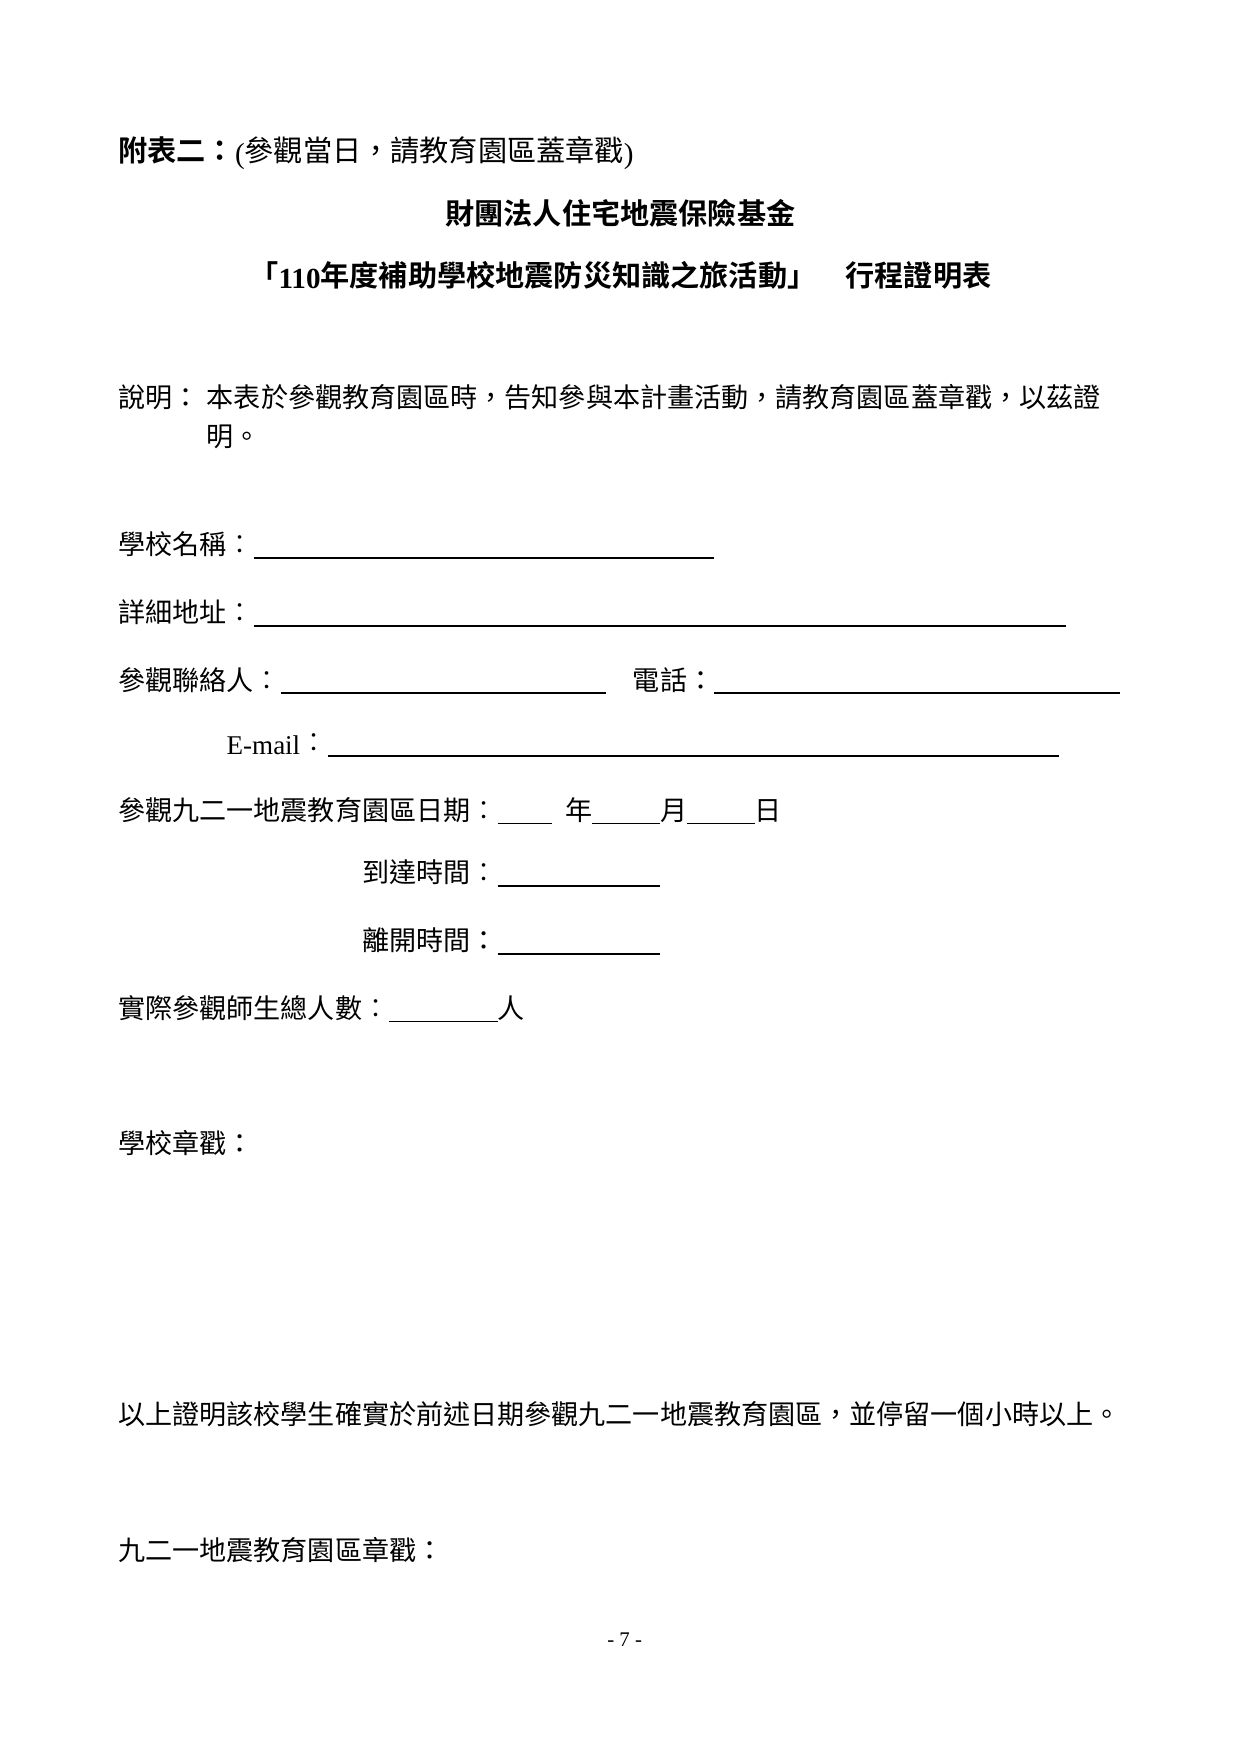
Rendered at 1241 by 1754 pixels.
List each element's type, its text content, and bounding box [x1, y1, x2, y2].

text 「110年度補助學校地震防災知識之旅活動」 行程證明表 [118, 233, 1122, 295]
text 九二一地震教育園區章戳： [118, 1505, 1122, 1568]
text 附表二：(參觀當日，請教育園區蓋章戳) [118, 108, 1122, 170]
text 參觀九二一地震教育園區日期︰ 年 月 日 到達時間︰ [118, 766, 1122, 891]
text 學校名稱︰ [118, 523, 1122, 563]
text 實際參觀師生總人數︰ 人 [118, 964, 1122, 1026]
text 學校章戳： [118, 1099, 1122, 1162]
text 財團法人住宅地震保險基金 [118, 170, 1122, 233]
text 以上證明該校學生確實於前述日期參觀九二一地震教育園區，並停留一個小時以上。 [118, 1370, 1122, 1432]
text 詳細地址︰ [118, 568, 1122, 630]
text 說明： 本表於參觀教育園區時，告知參與本計畫活動，請教育園區蓋章戳，以茲證明。 [118, 376, 1122, 455]
text 離開時間： [118, 896, 1122, 958]
text 參觀聯絡人︰ 電話： E-mail︰ [118, 636, 1122, 761]
